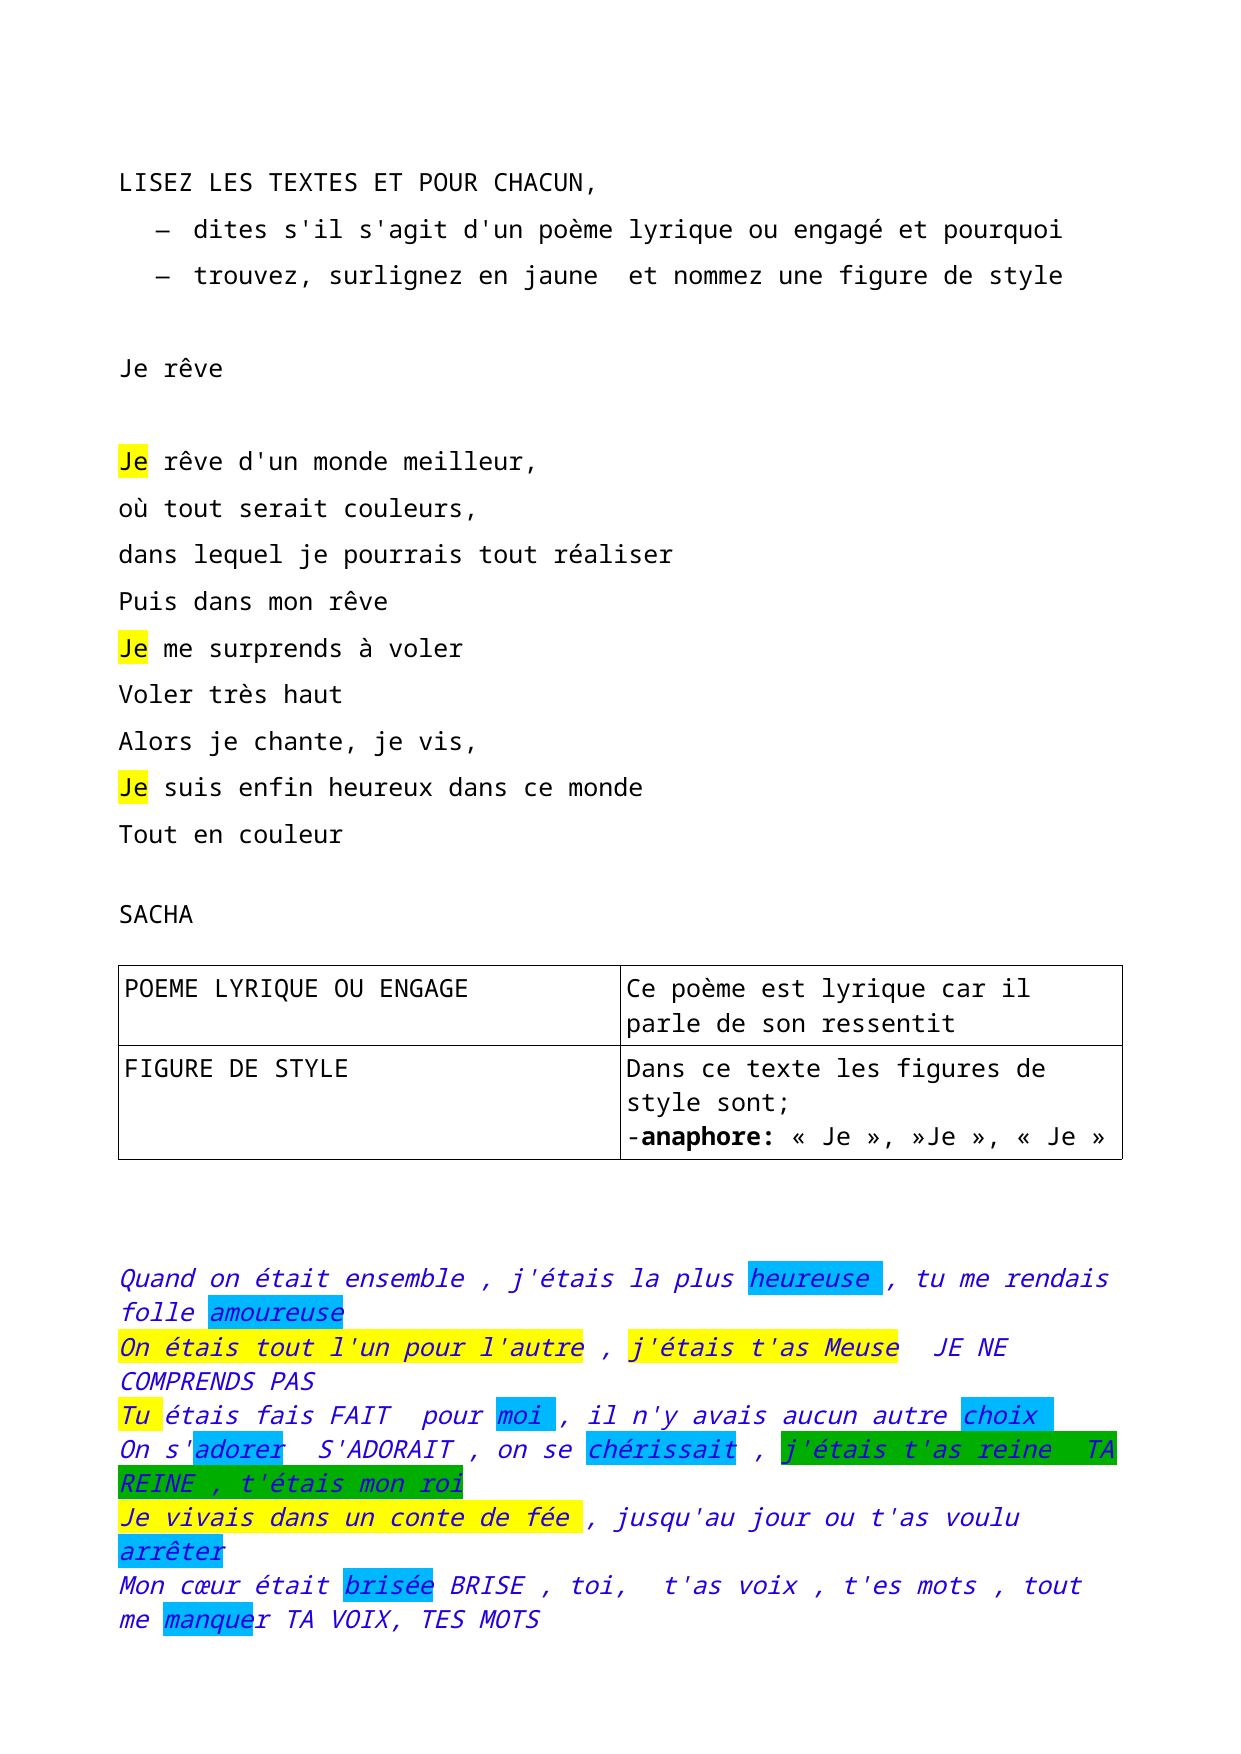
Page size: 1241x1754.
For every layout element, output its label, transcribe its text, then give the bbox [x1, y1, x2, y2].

text Je rêve [118, 351, 1122, 385]
text Je me surprends à voler [118, 630, 1122, 664]
table_header Ce poème est lyrique car il parle de son ressentit [621, 966, 1122, 1045]
text Je rêve d'un monde meilleur, [118, 444, 1122, 478]
text SACHA [118, 897, 1122, 931]
text Alors je chante, je vis, [118, 723, 1122, 757]
text On étais tout l'un pour l'autre , j'étais t'as Meuse JE NE COMPRENDS PAS [118, 1329, 1122, 1397]
text Je suis enfin heureux dans ce monde [118, 770, 1122, 804]
table_cell FIGURE DE STYLE [119, 1046, 620, 1159]
list dites s'il s'agit d'un poème lyrique ou engagé et pourquoi [156, 211, 1122, 245]
text On s'adorer S'ADORAIT , on se chérissait , j'étais t'as reine TA REINE , t'étais mon roi [118, 1431, 1122, 1499]
text dans lequel je pourrais tout réaliser [118, 537, 1122, 571]
text où tout serait couleurs, [118, 491, 1122, 525]
table_cell Dans ce texte les figures de style sont; -anaphore: « Je », »Je », « Je » [621, 1046, 1122, 1159]
table_header POEME LYRIQUE OU ENGAGE [119, 966, 620, 1045]
list trouvez, surlignez en jaune et nommez une figure de style [156, 258, 1122, 292]
text Mon cœur était brisée BRISE , toi, t'as voix , t'es mots , tout me manquer TA VOIX, TES MOTS [118, 1568, 1122, 1636]
text Voler très haut [118, 677, 1122, 711]
text LISEZ LES TEXTES ET POUR CHACUN, [118, 165, 1122, 199]
text Puis dans mon rêve [118, 584, 1122, 618]
text Tu étais fais FAIT pour moi , il n'y avais aucun autre choix [118, 1397, 1122, 1431]
text Tout en couleur [118, 817, 1122, 851]
text Je vivais dans un conte de fée , jusqu'au jour ou t'as voulu arrêter [118, 1499, 1122, 1568]
text Quand on était ensemble , j'étais la plus heureuse , tu me rendais folle amoureuse [118, 1261, 1122, 1329]
